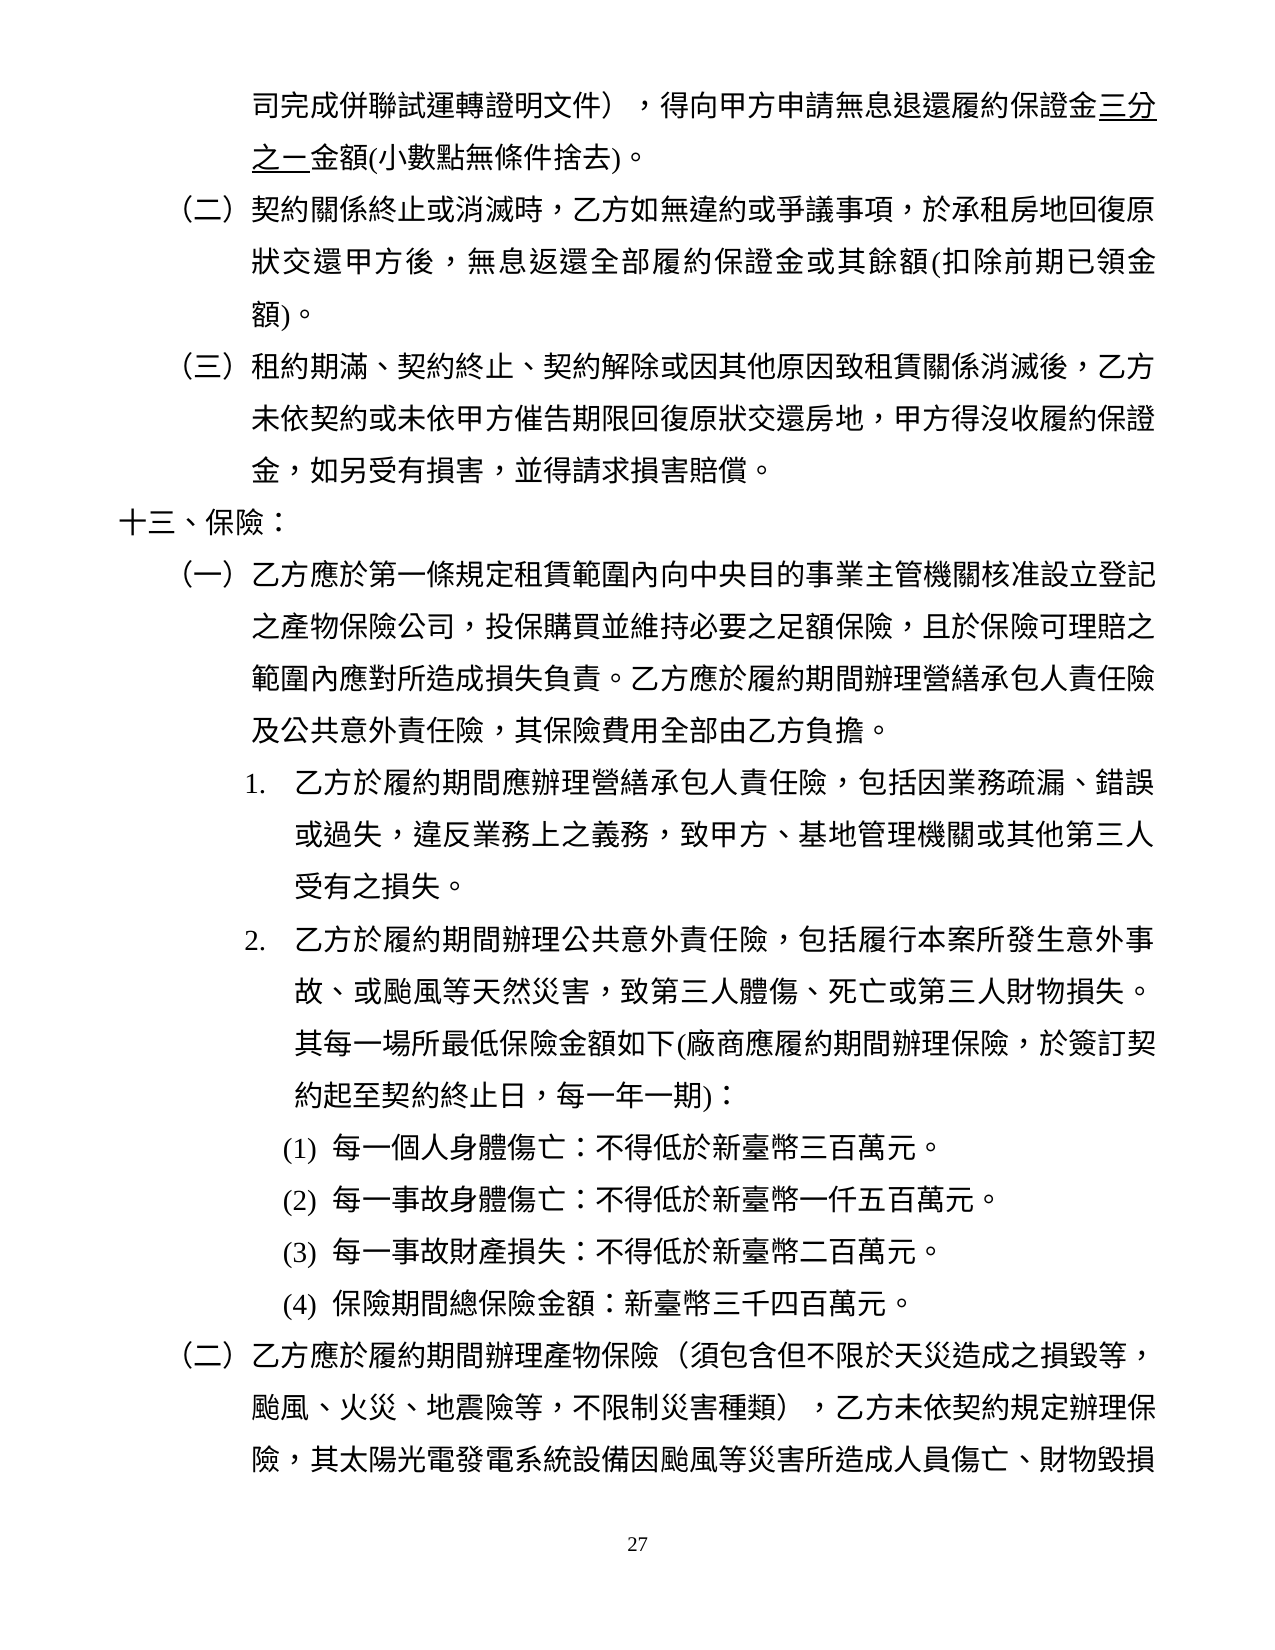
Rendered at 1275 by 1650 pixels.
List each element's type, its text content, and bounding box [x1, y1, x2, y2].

text （二）契約關係終止或消滅時，乙方如無違約或爭議事項，於承租房地回復原狀交還甲方後，無息返還全部履約保證金或其餘額(扣除前期已領金額)。 [164, 179, 1157, 335]
list 每一事故身體傷亡：不得低於新臺幣一仟五百萬元。 [283, 1169, 1157, 1221]
text （一）乙方應於第一條規定租賃範圍內向中央目的事業主管機關核准設立登記之產物保險公司，投保購買並維持必要之足額保險，且於保險可理賠之範圍內應對所造成損失負責。乙方應於履約期間辦理營繕承包人責任險及公共意外責任險，其保險費用全部由乙方負擔。 [164, 544, 1157, 752]
text （二）乙方應於履約期間辦理產物保險（須包含但不限於天災造成之損毀等，颱風、火災、地震險等，不限制災害種類），乙方未依契約規定辦理保險，其太陽光電發電系統設備因颱風等災害所造成人員傷亡、財物毀損 [164, 1325, 1157, 1481]
list 乙方於履約期間辦理公共意外責任險，包括履行本案所發生意外事故、或颱風等天然災害，致第三人體傷、死亡或第三人財物損失。其每一場所最低保險金額如下(廠商應履約期間辦理保險，於簽訂契約起至契約終止日，每一年一期)： [244, 908, 1157, 1117]
list 保險期間總保險金額：新臺幣三千四百萬元。 [283, 1273, 1157, 1325]
list 每一個人身體傷亡：不得低於新臺幣三百萬元。 [283, 1117, 1157, 1169]
list 乙方於履約期間應辦理營繕承包人責任險，包括因業務疏漏、錯誤或過失，違反業務上之義務，致甲方、基地管理機關或其他第三人受有之損失。 [244, 752, 1157, 908]
text 十三、保險： [118, 492, 1157, 544]
text （三）租約期滿、契約終止、契約解除或因其他原因致租賃關係消滅後，乙方未依契約或未依甲方催告期限回復原狀交還房地，甲方得沒收履約保證金，如另受有損害，並得請求損害賠償。 [164, 335, 1157, 492]
text 司完成併聯試運轉證明文件），得向甲方申請無息退還履約保證金三分之ㄧ金額(小數點無條件捨去)。 [164, 75, 1157, 179]
list 每一事故財產損失：不得低於新臺幣二百萬元。 [283, 1221, 1157, 1273]
